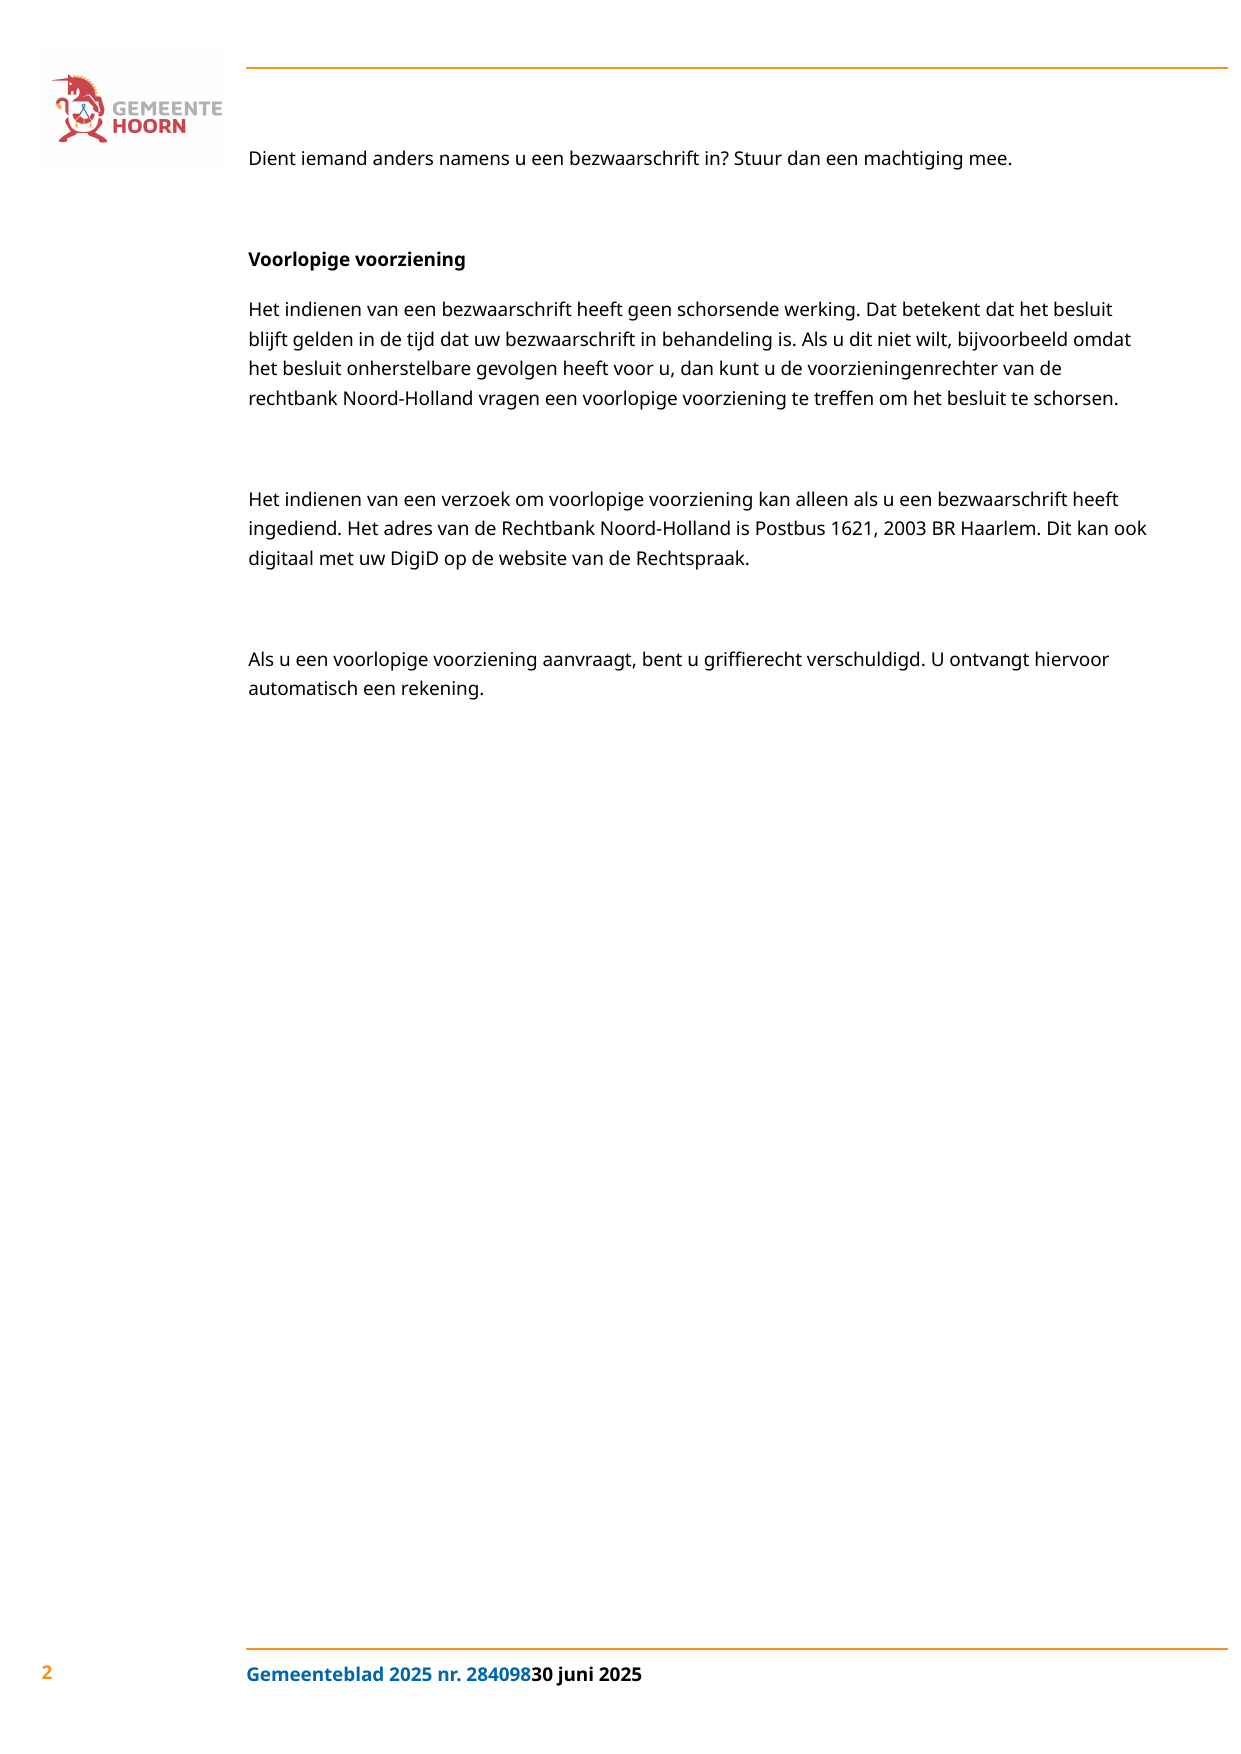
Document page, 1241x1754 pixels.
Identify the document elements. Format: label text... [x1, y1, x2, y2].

text Voorlopige voorziening [248, 246, 1152, 272]
text Het indienen van een verzoek om voorlopige voorziening kan alleen als u een bezwaarschrift heeft ingediend. Het adres van de Rechtbank Noord-Holland is Postbus 1621, 2003 BR Haarlem. Dit kan ook digitaal met uw DigiD op de website van de Rechtspraak. [248, 486, 1152, 571]
text Als u een voorlopige voorziening aanvraagt, bent u griffierecht verschuldigd. U ontvangt hiervoor automatisch een rekening. [248, 646, 1152, 701]
text Dient iemand anders namens u een bezwaarschrift in? Stuur dan een machtiging mee. [248, 145, 1152, 171]
picture [41, 47, 231, 172]
text Het indienen van een bezwaarschrift heeft geen schorsende werking. Dat betekent dat het besluit blijft gelden in de tijd dat uw bezwaarschrift in behandeling is. Als u dit niet wilt, bijvoorbeeld omdat het besluit onherstelbare gevolgen heeft voor u, dan kunt u de voorzieningenrechter van de rechtbank Noord-Holland vragen een voorlopige voorziening te treffen om het besluit te schorsen. [248, 296, 1152, 411]
